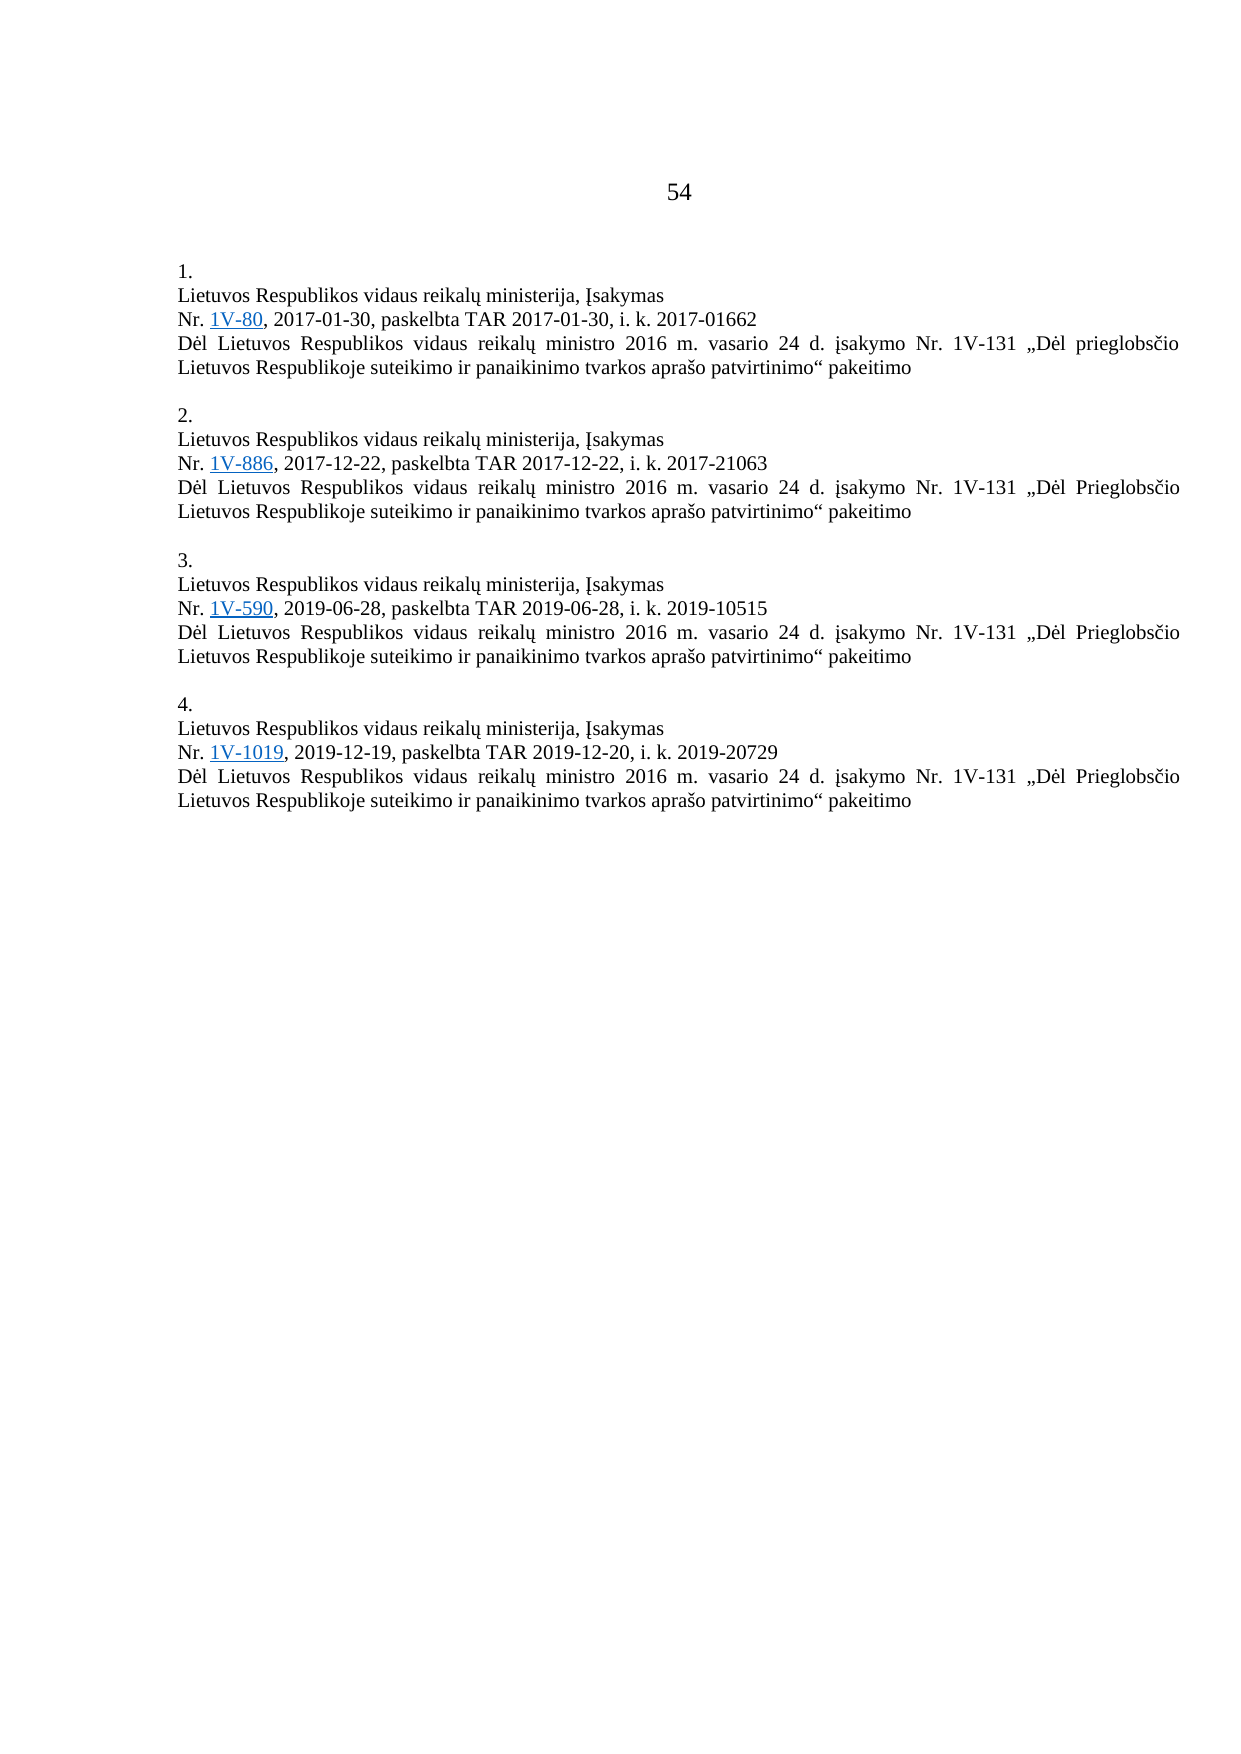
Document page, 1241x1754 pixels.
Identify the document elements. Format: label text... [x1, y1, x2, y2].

text 4. [177, 692, 1181, 716]
text 2. [177, 403, 1181, 427]
text 1. [177, 259, 1181, 283]
text Lietuvos Respublikos vidaus reikalų ministerija, Įsakymas [177, 572, 1181, 596]
text Lietuvos Respublikos vidaus reikalų ministerija, Įsakymas [177, 283, 1181, 307]
text Nr. 1V-590, 2019-06-28, paskelbta TAR 2019-06-28, i. k. 2019-10515 [177, 596, 1181, 620]
text 3. [177, 547, 1181, 572]
text Lietuvos Respublikos vidaus reikalų ministerija, Įsakymas [177, 716, 1181, 740]
text Dėl Lietuvos Respublikos vidaus reikalų ministro 2016 m. vasario 24 d. įsakymo Nr. 1V-131 „Dėl Prieglobsčio Lietuvos Respublikoje suteikimo ir panaikinimo tvarkos aprašo patvirtinimo“ pakeitimo [177, 764, 1181, 812]
text Dėl Lietuvos Respublikos vidaus reikalų ministro 2016 m. vasario 24 d. įsakymo Nr. 1V-131 „Dėl prieglobsčio Lietuvos Respublikoje suteikimo ir panaikinimo tvarkos aprašo patvirtinimo“ pakeitimo [177, 331, 1181, 379]
text Dėl Lietuvos Respublikos vidaus reikalų ministro 2016 m. vasario 24 d. įsakymo Nr. 1V-131 „Dėl Prieglobsčio Lietuvos Respublikoje suteikimo ir panaikinimo tvarkos aprašo patvirtinimo“ pakeitimo [177, 475, 1181, 523]
text Dėl Lietuvos Respublikos vidaus reikalų ministro 2016 m. vasario 24 d. įsakymo Nr. 1V-131 „Dėl Prieglobsčio Lietuvos Respublikoje suteikimo ir panaikinimo tvarkos aprašo patvirtinimo“ pakeitimo [177, 620, 1181, 668]
text Nr. 1V-80, 2017-01-30, paskelbta TAR 2017-01-30, i. k. 2017-01662 [177, 307, 1181, 331]
text Nr. 1V-886, 2017-12-22, paskelbta TAR 2017-12-22, i. k. 2017-21063 [177, 451, 1181, 475]
text Lietuvos Respublikos vidaus reikalų ministerija, Įsakymas [177, 427, 1181, 451]
text Nr. 1V-1019, 2019-12-19, paskelbta TAR 2019-12-20, i. k. 2019-20729 [177, 740, 1181, 764]
